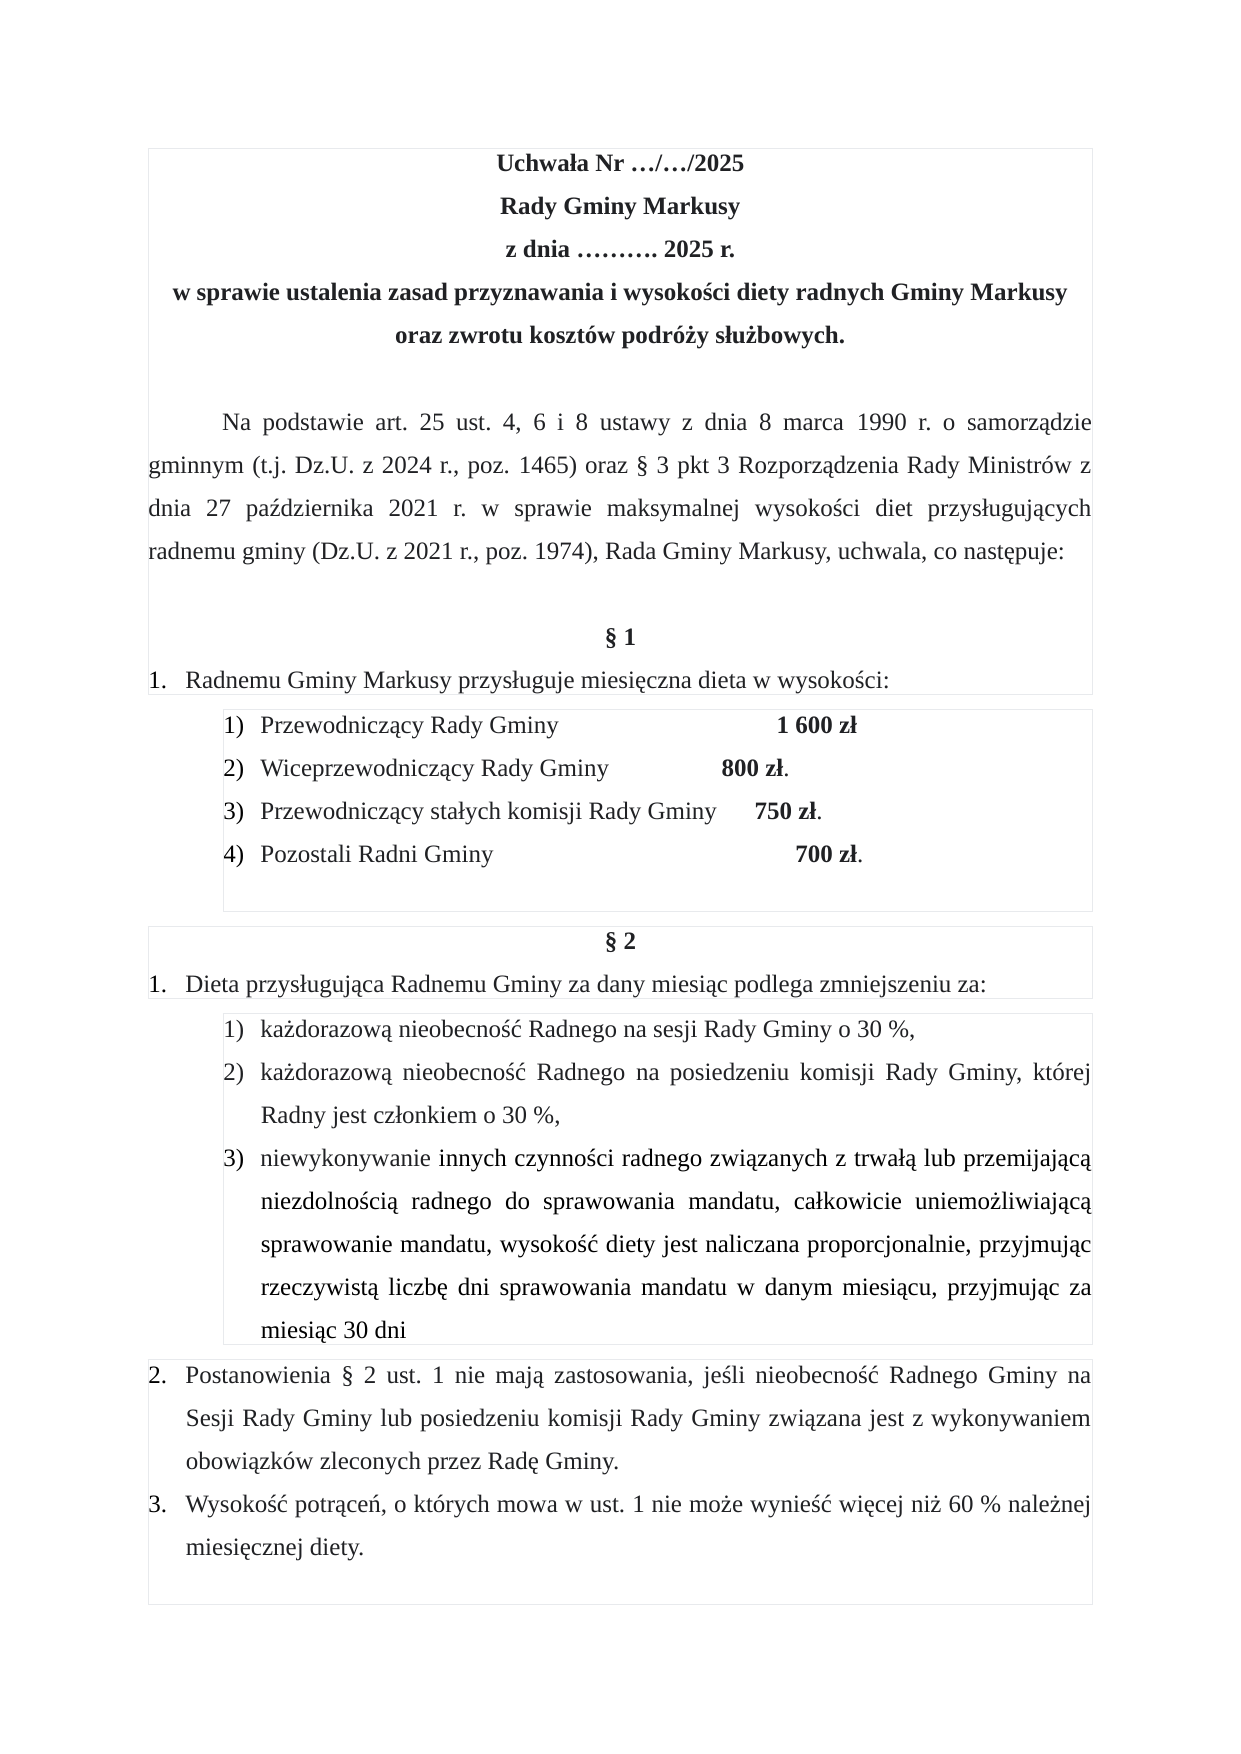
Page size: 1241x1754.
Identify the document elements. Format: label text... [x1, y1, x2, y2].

list Wiceprzewodniczący Rady Gminy 800 zł. [224, 752, 1092, 782]
text § 1 [149, 622, 1092, 651]
text Na podstawie art. 25 ust. 4, 6 i 8 ustawy z dnia 8 marca 1990 r. o samorządzie gminnym (t.j. Dz.U. z 2024 r., poz. 1465) oraz § 3 pkt 3 Rozporządzenia Rady Ministrów z dnia 27 października 2021 r. w sprawie maksymalnej wysokości diet przysługujących radnemu gminy (Dz.U. z 2021 r., poz. 1974), Rada Gminy Markusy, uchwala, co następuje: [149, 406, 1092, 565]
list Pozostali Radni Gminy 700 zł. [224, 839, 1092, 868]
text z dnia ………. 2025 r. [149, 234, 1092, 263]
list każdorazową nieobecność Radnego na posiedzeniu komisji Rady Gminy, której Radny jest członkiem o 30 %, [224, 1056, 1092, 1129]
list Dieta przysługująca Radnemu Gminy za dany miesiąc podlega zmniejszeniu za: [149, 969, 1092, 998]
text w sprawie ustalenia zasad przyznawania i wysokości diety radnych Gminy Markusy oraz zwrotu kosztów podróży służbowych. [149, 277, 1092, 349]
list Radnemu Gminy Markusy przysługuje miesięczna dieta w wysokości: [149, 665, 1092, 694]
text Uchwała Nr …/…/2025 [149, 149, 1092, 177]
list Przewodniczący stałych komisji Rady Gminy 750 zł. [224, 796, 1092, 825]
list każdorazową nieobecność Radnego na sesji Rady Gminy o 30 %, [224, 1014, 1092, 1042]
text § 2 [149, 927, 1092, 955]
list Postanowienia § 2 ust. 1 nie mają zastosowania, jeśli nieobecność Radnego Gminy na Sesji Rady Gminy lub posiedzeniu komisji Rady Gminy związana jest z wykonywaniem obowiązków zleconych przez Radę Gminy. [149, 1360, 1092, 1475]
list Wysokość potrąceń, o których mowa w ust. 1 nie może wynieść więcej niż 60 % należnej miesięcznej diety. [149, 1489, 1092, 1561]
list niewykonywanie innych czynności radnego związanych z trwałą lub przemijającą niezdolnością radnego do sprawowania mandatu, całkowicie uniemożliwiającą sprawowanie mandatu, wysokość diety jest naliczana proporcjonalnie, przyjmując rzeczywistą liczbę dni sprawowania mandatu w danym miesiącu, przyjmując za miesiąc 30 dni [224, 1143, 1092, 1344]
text Rady Gminy Markusy [149, 191, 1092, 220]
list Przewodniczący Rady Gminy 1 600 zł [224, 710, 1092, 738]
